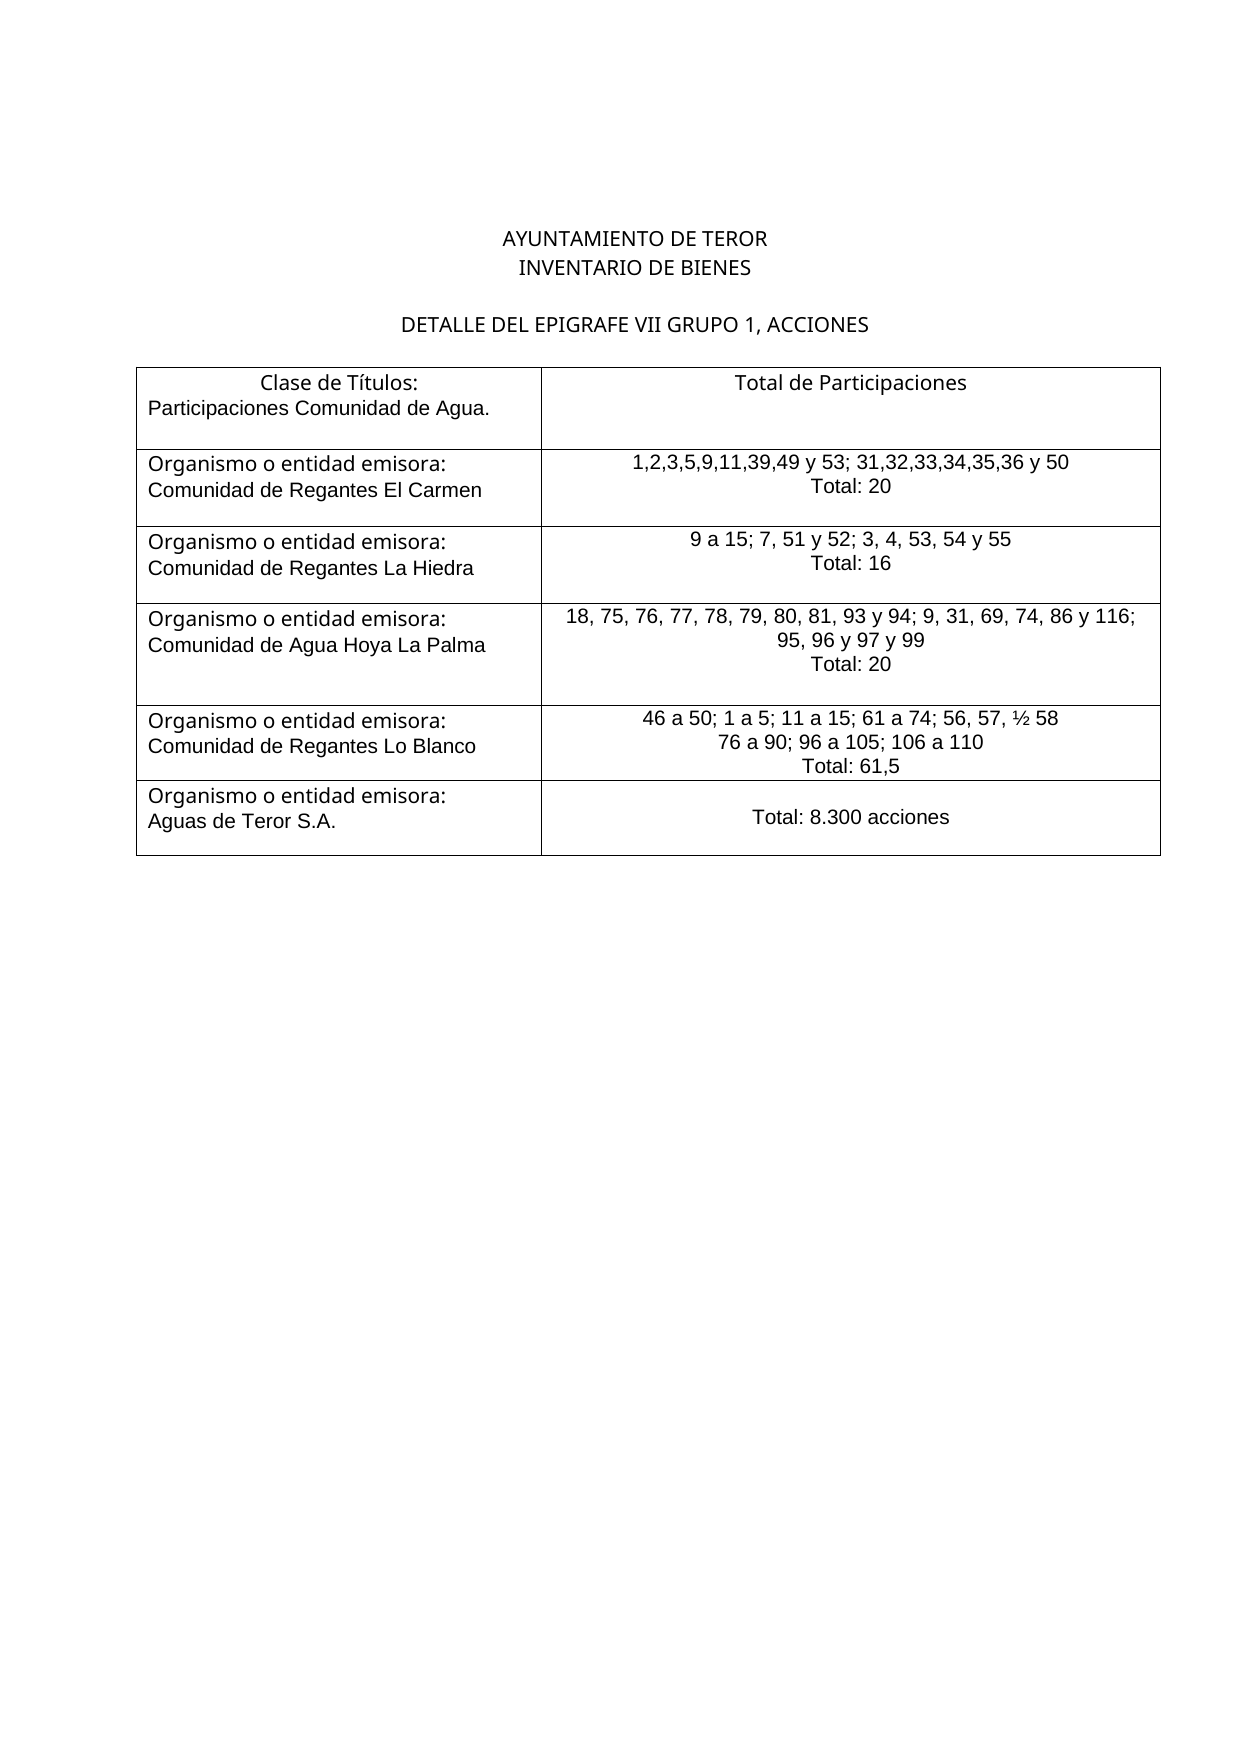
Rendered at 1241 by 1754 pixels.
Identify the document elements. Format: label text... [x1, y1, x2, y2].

table_header Clase de Títulos: Participaciones Comunidad de Agua. [137, 368, 541, 448]
text INVENTARIO DE BIENES [148, 253, 1122, 281]
table_header Total de Participaciones [542, 368, 1160, 448]
table_cell 1,2,3,5,9,11,39,49 y 53; 31,32,33,34,35,36 y 50 Total: 20 [542, 450, 1160, 526]
table_cell Organismo o entidad emisora: Comunidad de Agua Hoya La Palma [137, 604, 541, 705]
text AYUNTAMIENTO DE TEROR [148, 224, 1122, 253]
table_cell Organismo o entidad emisora: Comunidad de Regantes Lo Blanco [137, 706, 541, 780]
table_cell 9 a 15; 7, 51 y 52; 3, 4, 53, 54 y 55 Total: 16 [542, 527, 1160, 603]
table_cell Organismo o entidad emisora: Comunidad de Regantes La Hiedra [137, 527, 541, 603]
table_cell 46 a 50; 1 a 5; 11 a 15; 61 a 74; 56, 57, ½ 58 76 a 90; 96 a 105; 106 a 110 Total: 61,5 [542, 706, 1160, 780]
text DETALLE DEL EPIGRAFE VII GRUPO 1, ACCIONES [148, 310, 1122, 338]
table_cell Organismo o entidad emisora: Aguas de Teror S.A. [137, 781, 541, 855]
table_cell Total: 8.300 acciones [542, 781, 1160, 855]
table_cell 18, 75, 76, 77, 78, 79, 80, 81, 93 y 94; 9, 31, 69, 74, 86 y 116; 95, 96 y 97 y 99 Total: 20 [542, 604, 1160, 705]
table_cell Organismo o entidad emisora: Comunidad de Regantes El Carmen [137, 450, 541, 526]
